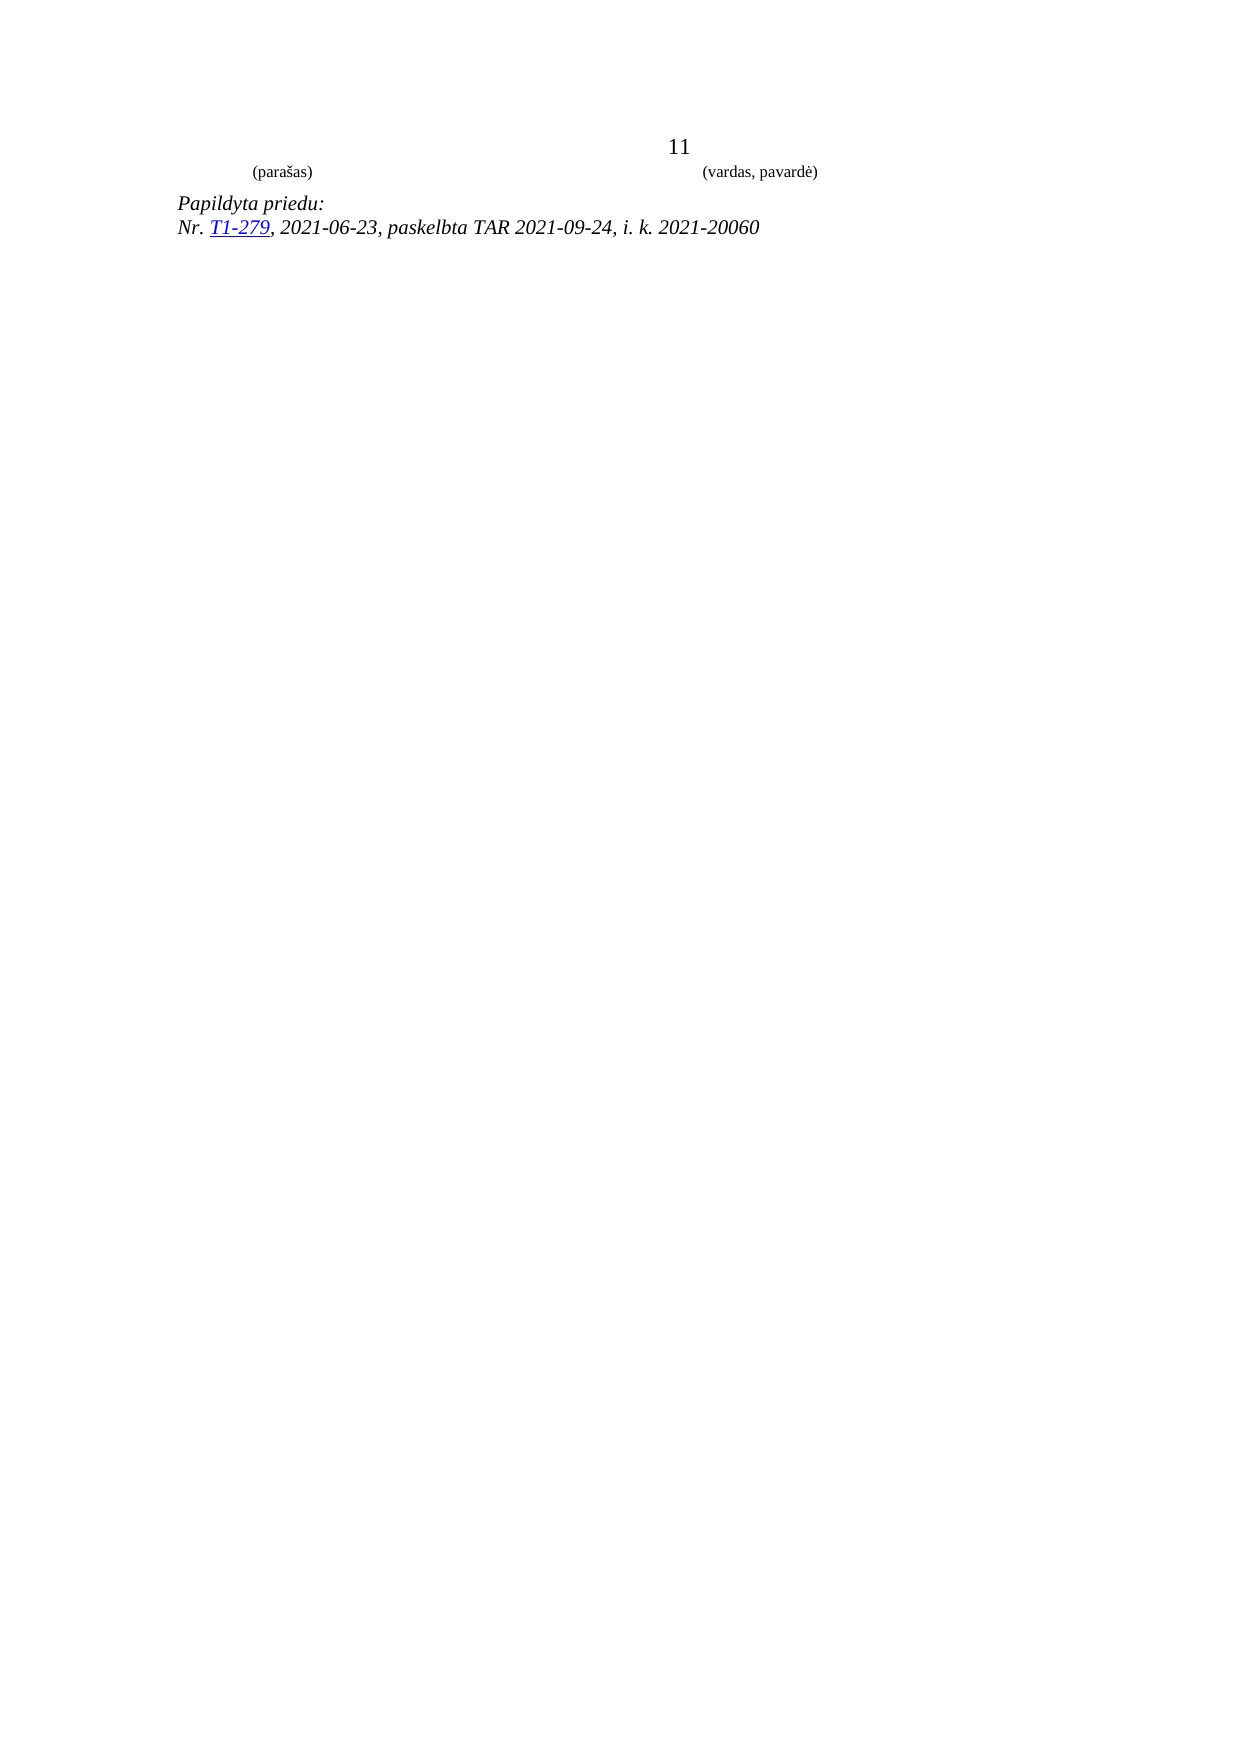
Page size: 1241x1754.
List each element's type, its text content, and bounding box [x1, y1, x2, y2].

text (parašas) (vardas, pavardė) [177, 162, 1181, 191]
text Nr. T1-279, 2021-06-23, paskelbta TAR 2021-09-24, i. k. 2021-20060 [177, 215, 1181, 239]
text Papildyta priedu: [177, 191, 1181, 215]
